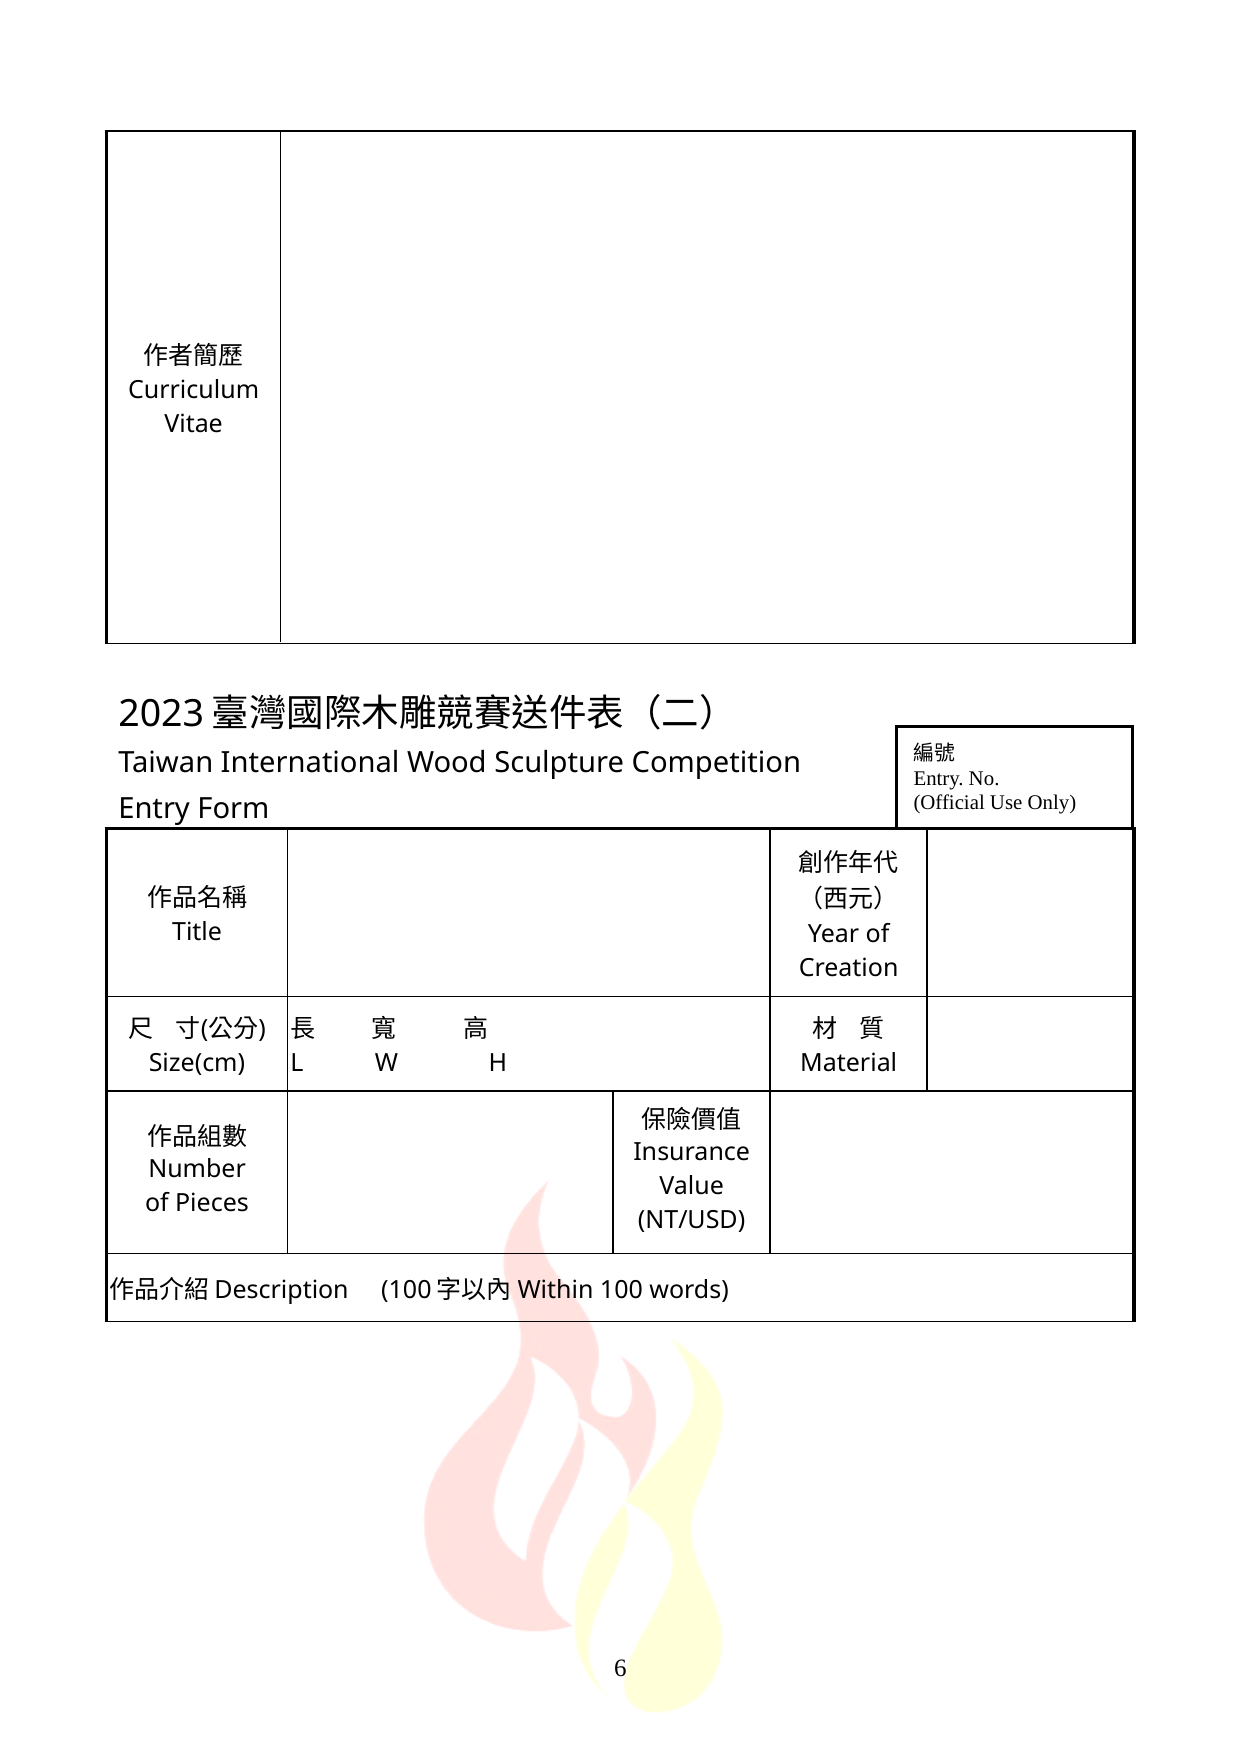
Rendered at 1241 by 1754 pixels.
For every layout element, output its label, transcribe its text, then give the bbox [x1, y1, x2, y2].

text Entry. No. [913, 766, 1116, 790]
table_cell [928, 997, 1132, 1090]
text Entry Form [118, 781, 895, 827]
table_header [928, 830, 1132, 996]
table_cell 尺 寸(公分) Size(cm) [108, 997, 287, 1090]
text [898, 781, 1122, 827]
text 編號 [913, 736, 1116, 766]
table_cell 材 質 Material [771, 997, 926, 1090]
table_header 創作年代 （西元） Year of Creation [771, 830, 926, 996]
table_cell 保險價值 Insurance Value (NT/USD) [614, 1092, 769, 1163]
table_cell 長 寬 高 L W H [288, 997, 769, 1090]
text 2023臺灣國際木雕競賽送件表（二） [118, 690, 1122, 736]
table_cell 作品組數 Number of Pieces [108, 1092, 287, 1252]
table_header 作品名稱 Title [108, 830, 287, 996]
text (Official Use Only) [913, 790, 1116, 814]
table_cell [281, 132, 1132, 642]
table_header [288, 830, 769, 996]
table_cell 作者簡歷Curriculum Vitae [108, 132, 280, 642]
table_cell [771, 1092, 1132, 1252]
table_cell 作品介紹Description (100字以內 Within 100 words) [781, 1254, 1132, 1321]
text Taiwan International Wood Sculpture Competition [118, 736, 895, 781]
table_cell 作品介紹Description (100字以內 Within 100 words) [108, 1254, 372, 1321]
table_cell [288, 1092, 612, 1252]
